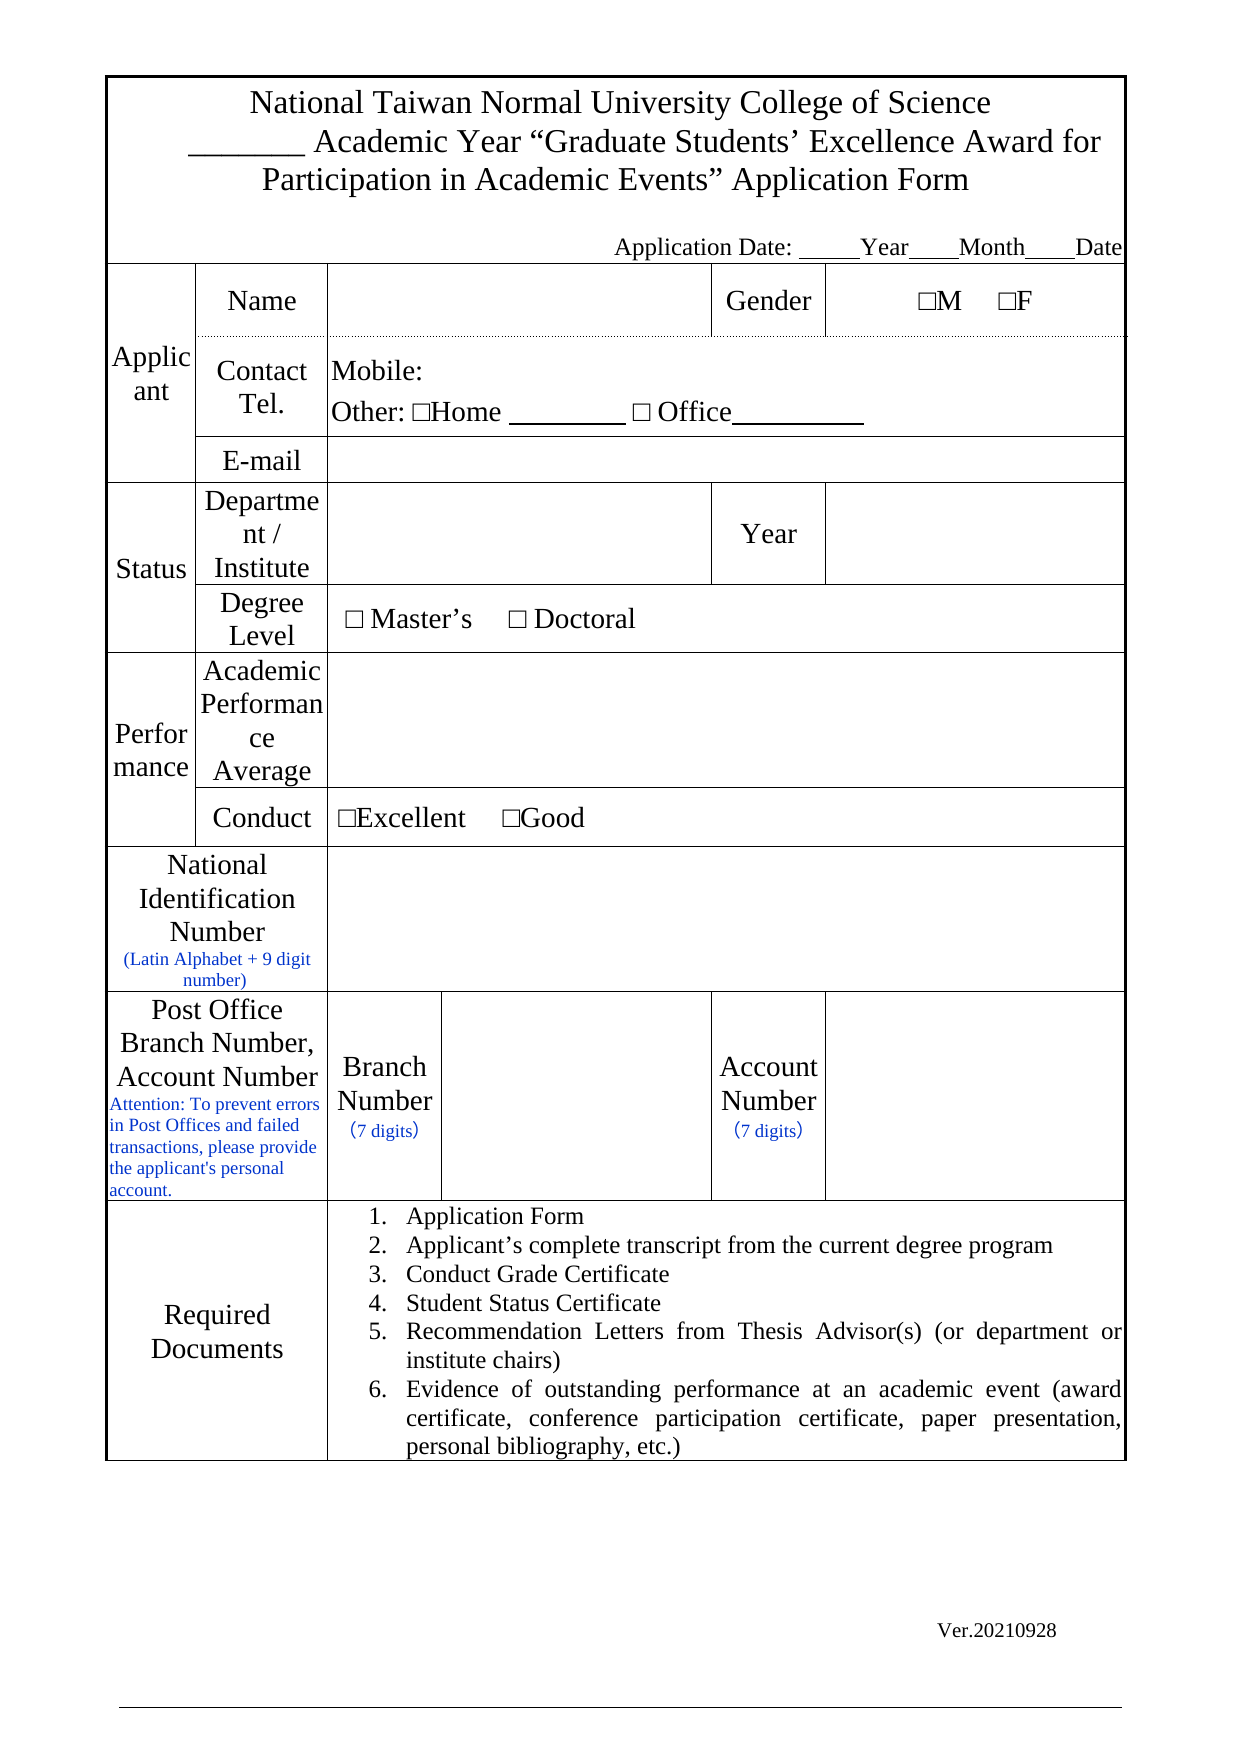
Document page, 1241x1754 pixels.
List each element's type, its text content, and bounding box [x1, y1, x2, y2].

table_cell Name [196, 264, 327, 336]
table_cell Contact Tel. [196, 336, 327, 436]
table_cell Applicant [108, 264, 195, 482]
table_cell [328, 437, 1124, 482]
table_cell National Identification Number (Latin Alphabet + 9 digit number) [108, 847, 327, 991]
table_cell Performance [108, 653, 195, 846]
table_cell [826, 483, 1124, 584]
table_cell Academic Performance Average [196, 653, 327, 787]
table_cell Account Number （7 digits） [712, 992, 825, 1200]
table_cell □M □F [826, 264, 1124, 336]
table_cell Required Documents [108, 1201, 327, 1460]
table_cell [328, 653, 1124, 787]
table_cell □Excellent □Good [328, 788, 1124, 846]
table_cell E-mail [196, 437, 327, 482]
table_cell Conduct [196, 788, 327, 846]
table_cell Application Form Applicant’s complete transcript from the current degree program Conduct Grade Certificate Student Status Certificate Recommendation Letters from Thesis Advisor(s) (or department or institute chairs) Evidence of outstanding performance at an academic event (award certificate, conference participation certificate, paper presentation, personal bibliography, etc.) [328, 1201, 1124, 1460]
table_cell Gender [712, 264, 825, 336]
table_cell Status [108, 483, 195, 652]
table_cell Year [712, 483, 825, 584]
table_cell [328, 483, 711, 584]
table_cell Mobile: Other: □Home □ Office [328, 336, 1124, 436]
table_header National Taiwan Normal University College of Science _______ Academic Year “Graduate Students’ Excellence Award for Participation in Academic Events” Application Form Application Date: Year Month Date [108, 78, 1124, 263]
table_cell [328, 264, 711, 336]
table_cell Department / Institute [196, 483, 327, 584]
table_cell [826, 992, 1124, 1200]
table_cell Branch Number （7 digits） [328, 992, 441, 1200]
table_cell [442, 992, 711, 1200]
table_cell [328, 847, 1124, 991]
table_cell Degree Level [196, 585, 327, 652]
table_cell Post Office Branch Number, Account Number Attention: To prevent errors in Post Offices and failed transactions, please provide the applicant's personal account. [108, 992, 327, 1200]
table_cell □ Master’s □ Doctoral [328, 585, 1124, 652]
